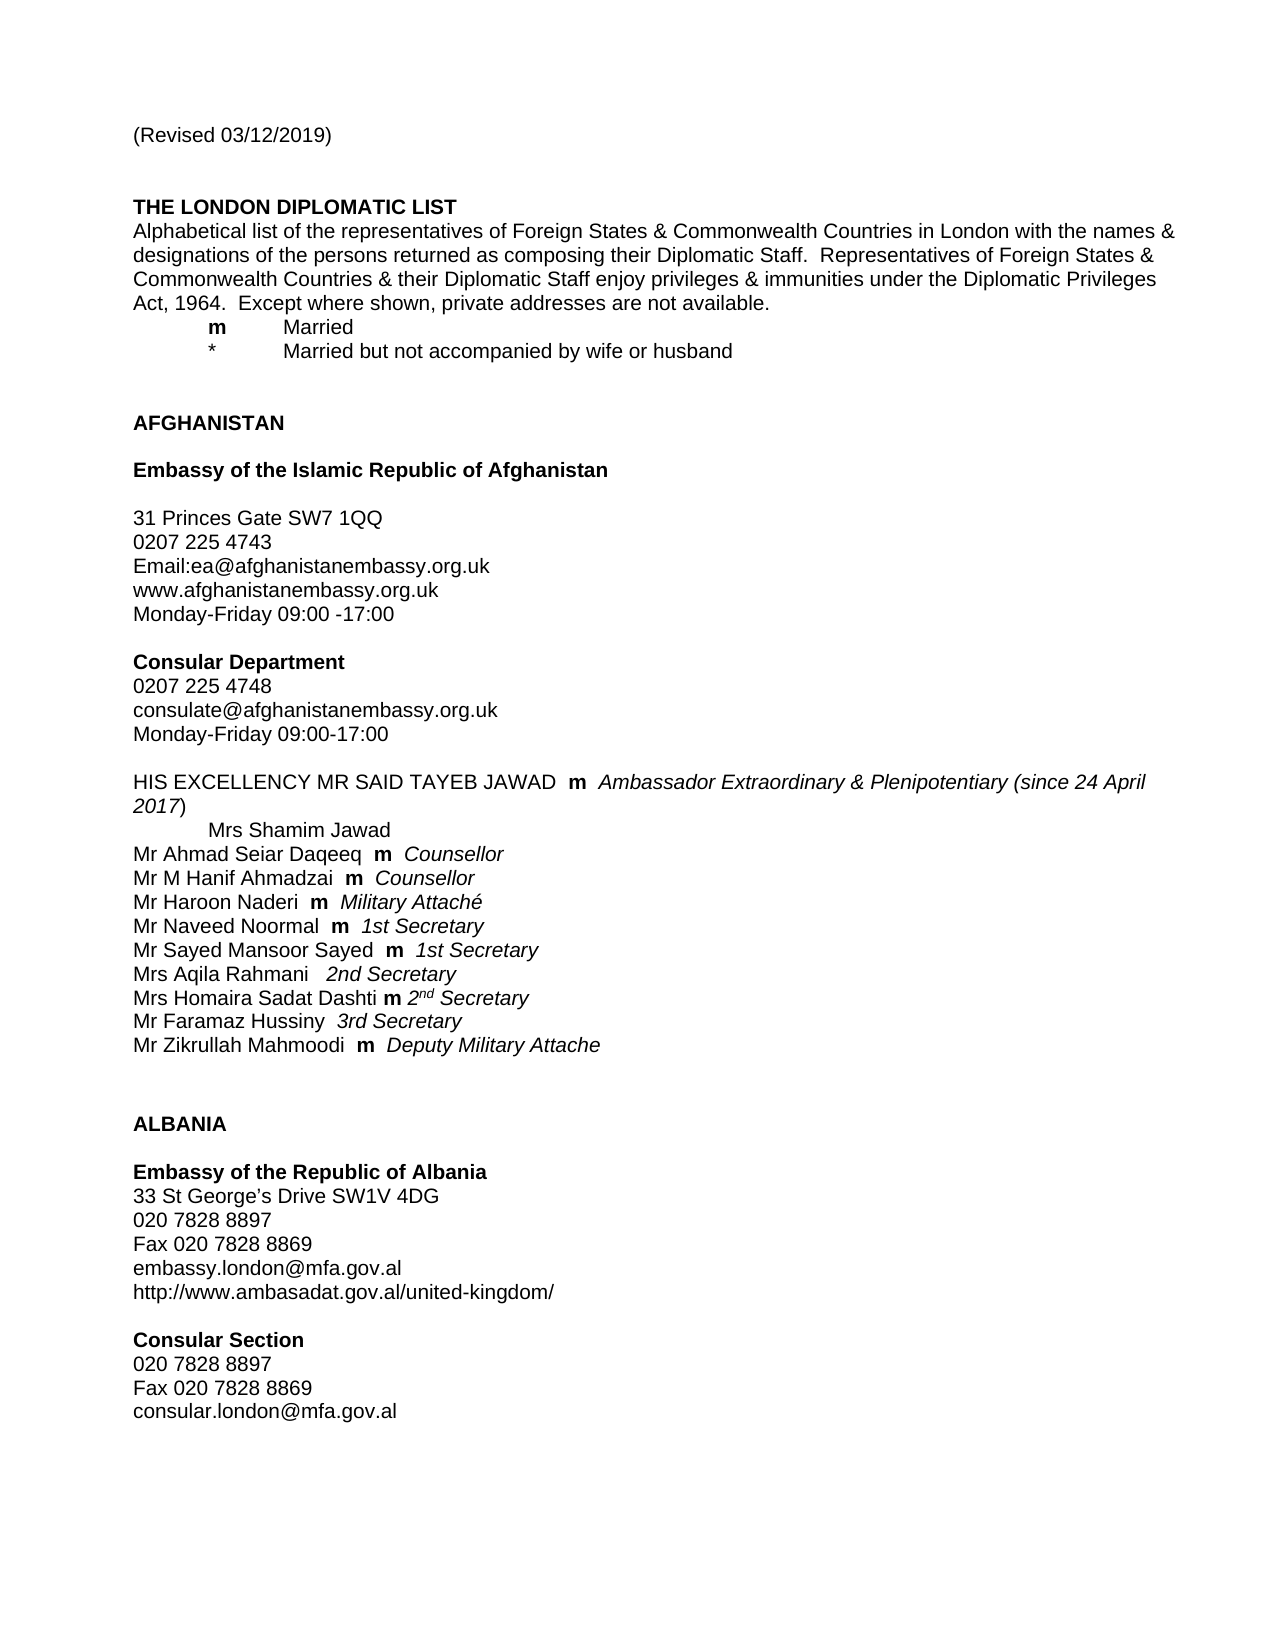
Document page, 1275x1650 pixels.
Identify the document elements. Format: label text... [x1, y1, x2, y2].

text 020 7828 8897 [133, 1208, 1181, 1232]
text 31 Princes Gate SW7 1QQ [133, 506, 1181, 530]
text Mr Faramaz Hussiny 3rd Secretary [133, 1009, 1181, 1033]
text HIS EXCELLENCY MR SAID TAYEB JAWAD m Ambassador Extraordinary & Plenipotentiary (since 24 April 2017) [133, 770, 1181, 818]
text Mr Haroon Naderi m Military Attaché [133, 889, 1181, 913]
text 0207 225 4748 [133, 674, 1181, 698]
text Embassy of the Republic of Albania [133, 1160, 1181, 1184]
text Mrs Aqila Rahmani 2nd Secretary [133, 961, 1181, 985]
text consulate@afghanistanembassy.org.uk [133, 698, 1181, 722]
text Email:ea@afghanistanembassy.org.uk [133, 554, 1181, 578]
text 33 St George’s Drive SW1V 4DG [133, 1184, 1181, 1208]
text Monday-Friday 09:00 -17:00 [133, 602, 1181, 626]
text Mr Zikrullah Mahmoodi m Deputy Military Attache [133, 1033, 1181, 1057]
text consular.london@mfa.gov.al [133, 1399, 1181, 1423]
text Fax 020 7828 8869 [133, 1375, 1181, 1399]
text embassy.london@mfa.gov.al [133, 1256, 1181, 1279]
text http://www.ambasadat.gov.al/united-kingdom/ [133, 1279, 1181, 1303]
text Mr M Hanif Ahmadzai m Counsellor [133, 866, 1181, 889]
text Monday-Friday 09:00-17:00 [133, 722, 1181, 746]
text (Revised 03/12/2019) [133, 123, 1181, 147]
text m Married [133, 314, 1181, 338]
text Mrs Homaira Sadat Dashti m 2nd Secretary [133, 985, 1181, 1009]
text Alphabetical list of the representatives of Foreign States & Commonwealth Countries in London with the names & designations of the persons returned as composing their Diplomatic Staff. Representatives of Foreign States & Commonwealth Countries & their Diplomatic Staff enjoy privileges & immunities under the Diplomatic Privileges Act, 1964. Except where shown, private addresses are not available. [133, 219, 1181, 314]
text Mr Ahmad Seiar Daqeeq m Counsellor [133, 842, 1181, 866]
text www.afghanistanembassy.org.uk [133, 578, 1181, 602]
text Consular Department [133, 650, 1181, 674]
text THE LONDON DIPLOMATIC LIST [133, 195, 1181, 219]
text Embassy of the Islamic Republic of Afghanistan [133, 458, 1181, 482]
text 020 7828 8897 [133, 1351, 1181, 1375]
text ALBANIA [133, 1112, 1181, 1136]
text AFGHANISTAN [133, 410, 1181, 434]
text * Married but not accompanied by wife or husband [133, 338, 1181, 362]
text Fax 020 7828 8869 [133, 1232, 1181, 1256]
text Mrs Shamim Jawad [133, 818, 1181, 842]
text 0207 225 4743 [133, 530, 1181, 554]
text Mr Naveed Noormal m 1st Secretary [133, 913, 1181, 937]
text Consular Section [133, 1327, 1181, 1351]
text Mr Sayed Mansoor Sayed m 1st Secretary [133, 937, 1181, 961]
